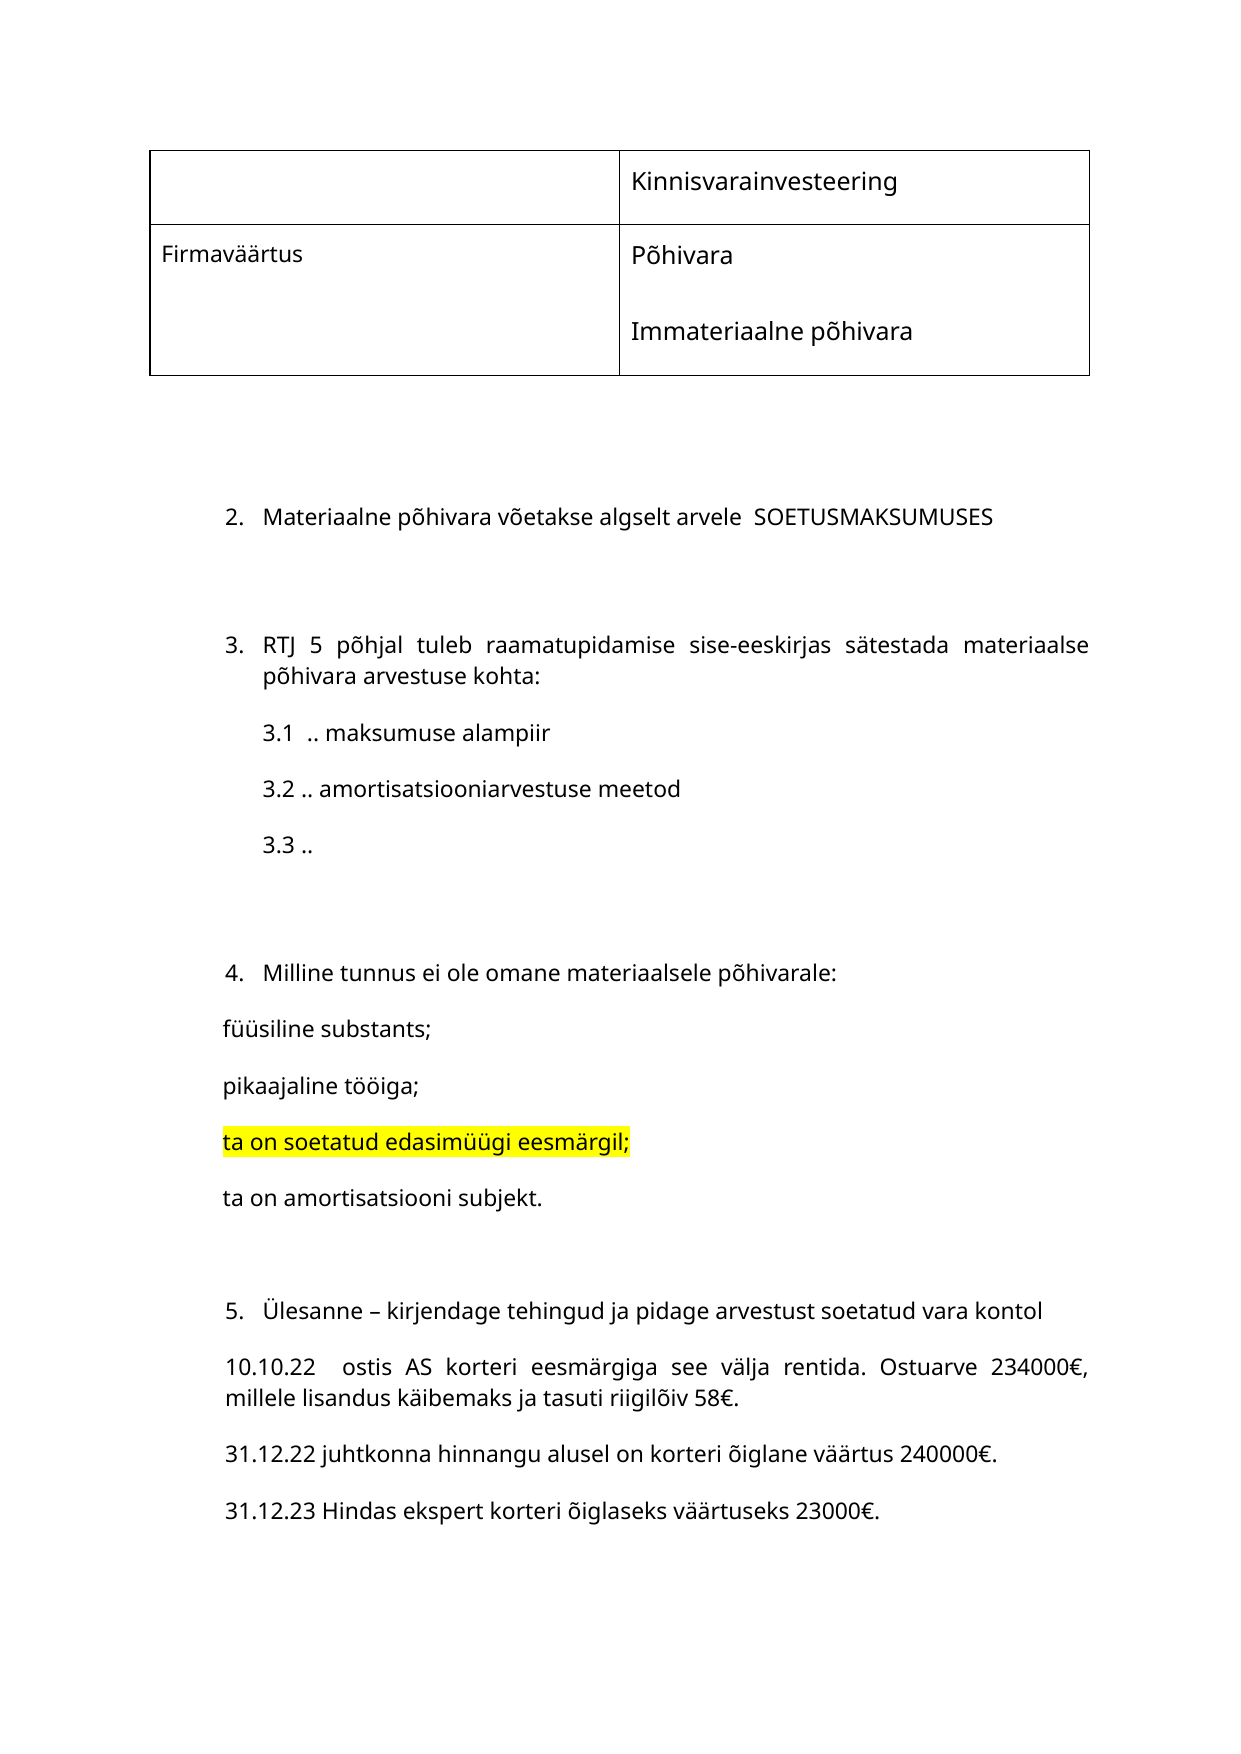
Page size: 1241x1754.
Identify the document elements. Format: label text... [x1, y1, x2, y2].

list 3.3 .. [262, 829, 1090, 860]
list pikaajaline tööiga; [150, 1069, 1090, 1101]
list Ülesanne – kirjendage tehingud ja pidage arvestust soetatud vara kontol [225, 1294, 1090, 1326]
list füüsiline substants; [150, 1013, 1090, 1044]
list Milline tunnus ei ole omane materiaalsele põhivarale: [225, 957, 1090, 988]
table_cell Põhivara Immateriaalne põhivara [620, 225, 1089, 375]
list 31.12.22 juhtkonna hinnangu alusel on korteri õiglane väärtus 240000€. [225, 1438, 1090, 1469]
list RTJ 5 põhjal tuleb raamatupidamise sise-eeskirjas sätestada materiaalse põhivara arvestuse kohta: [225, 629, 1090, 691]
list 3.1 .. maksumuse alampiir [262, 716, 1090, 748]
list ta on amortisatsiooni subjekt. [150, 1182, 1090, 1213]
table_cell Firmaväärtus [151, 225, 619, 375]
list 3.2 .. amortisatsiooniarvestuse meetod [262, 773, 1090, 804]
list 31.12.23 Hindas ekspert korteri õiglaseks väärtuseks 23000€. [225, 1494, 1090, 1526]
list 10.10.22 ostis AS korteri eesmärgiga see välja rentida. Ostuarve 234000€, millele lisandus käibemaks ja tasuti riigilõiv 58€. [225, 1351, 1090, 1413]
table_cell [151, 151, 619, 224]
table_cell Kinnisvarainvesteering [620, 151, 1089, 224]
list Materiaalne põhivara võetakse algselt arvele SOETUSMAKSUMUSES [225, 501, 1090, 532]
list ta on soetatud edasimüügi eesmärgil; [150, 1126, 1090, 1157]
